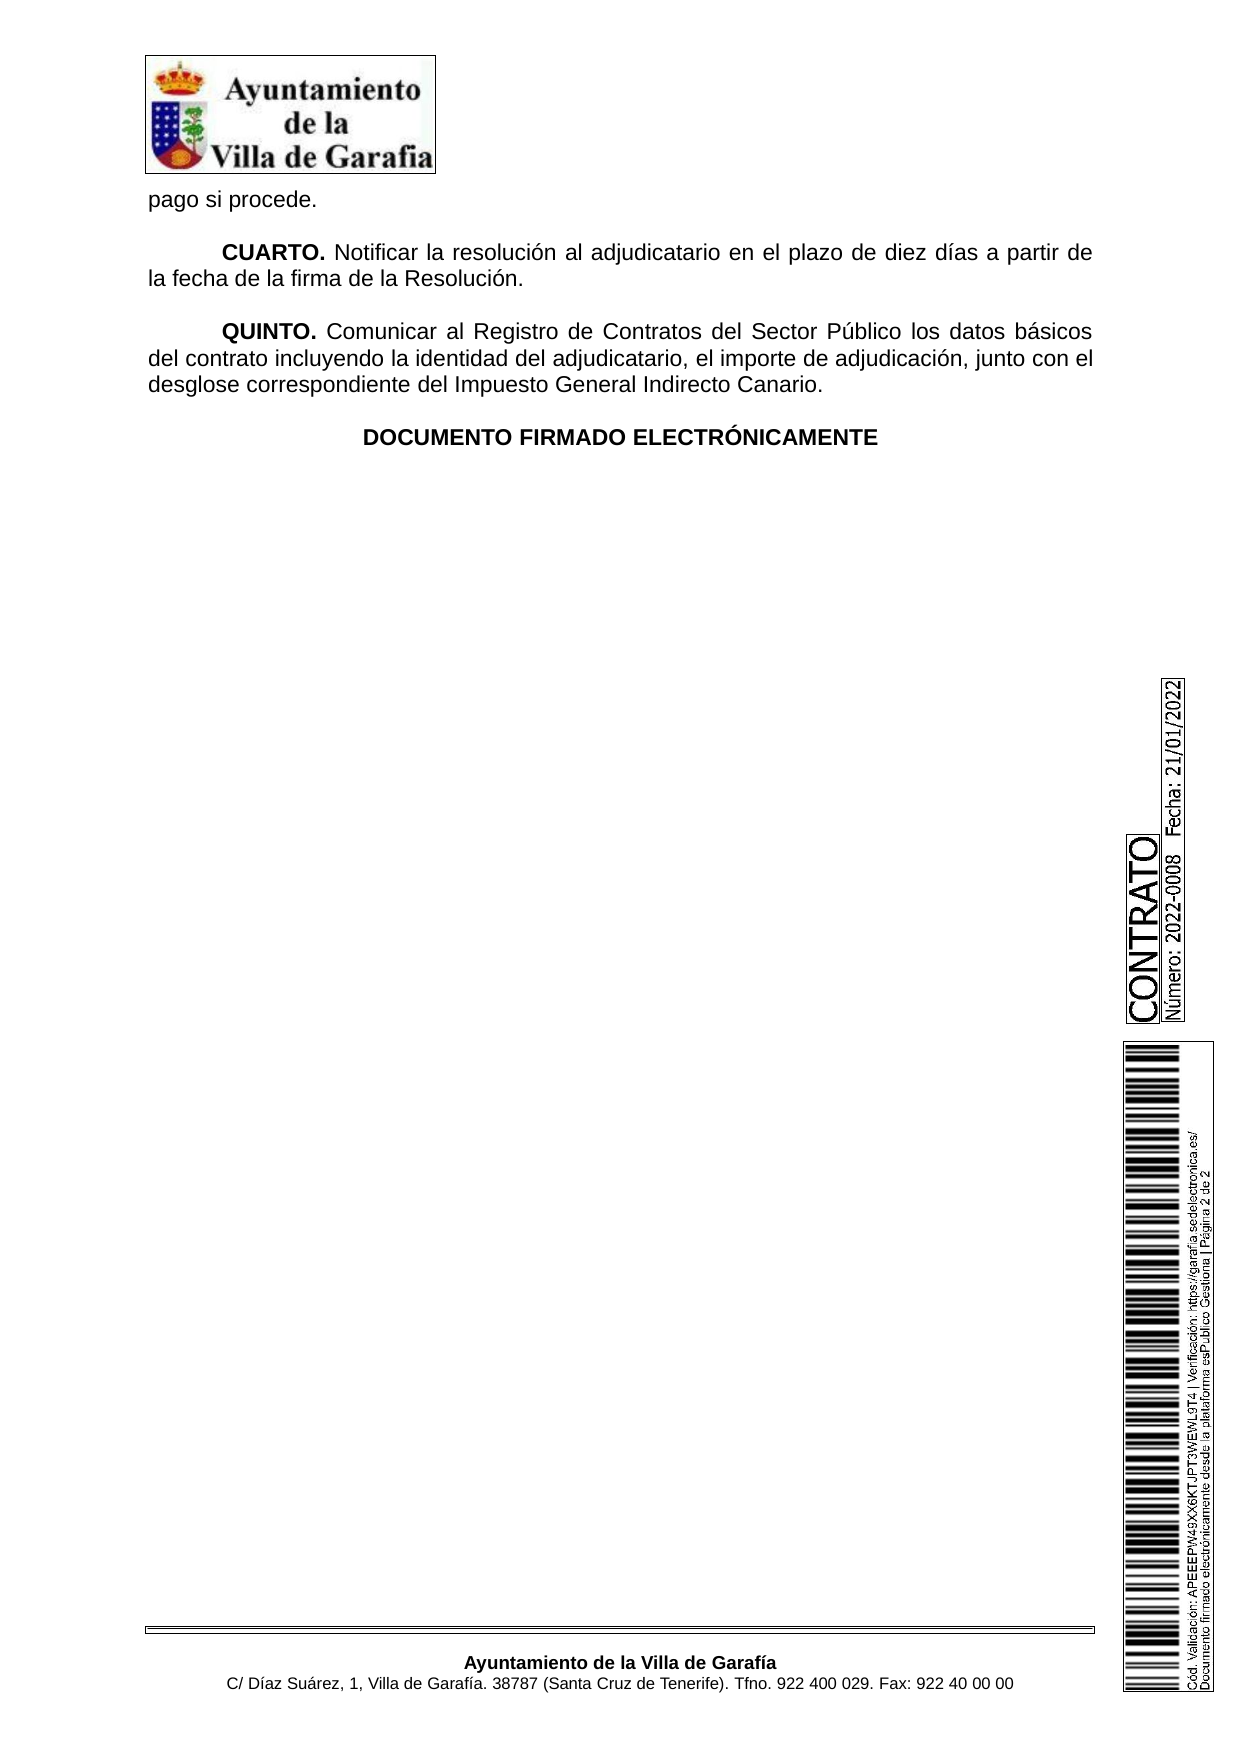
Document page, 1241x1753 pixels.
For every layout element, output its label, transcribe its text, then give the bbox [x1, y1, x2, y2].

text del contrato incluyendo la identidad del adjudicatario, el importe de adjudicación, junto con el [148, 346, 1117, 371]
text la fecha de la firma de la Resolución. [148, 266, 548, 292]
picture [146, 56, 435, 173]
text Ayuntamiento de la Villa de Garafía [463, 1653, 1039, 1674]
picture [1124, 1042, 1213, 1691]
text desglose correspondiente del Impuesto General Indirecto Canario. [148, 372, 1117, 397]
text CUARTO. Notificar la resolución al adjudicatario en el plazo de diez días a partir de [222, 240, 1116, 266]
picture [1162, 679, 1184, 1021]
picture [1127, 835, 1159, 1023]
text C/ Díaz Suárez, 1, Villa de Garafía. 38787 (Santa Cruz de Tenerife). Tfno. 922 400 029. Fax: 922 40 00 00 [226, 1674, 1039, 1693]
text pago si procede. [148, 187, 1116, 213]
picture [146, 1627, 1094, 1633]
text QUINTO. Comunicar al Registro de Contratos del Sector Público los datos básicos [222, 319, 1117, 345]
text DOCUMENTO FIRMADO ELECTRÓNICAMENTE [363, 424, 903, 450]
